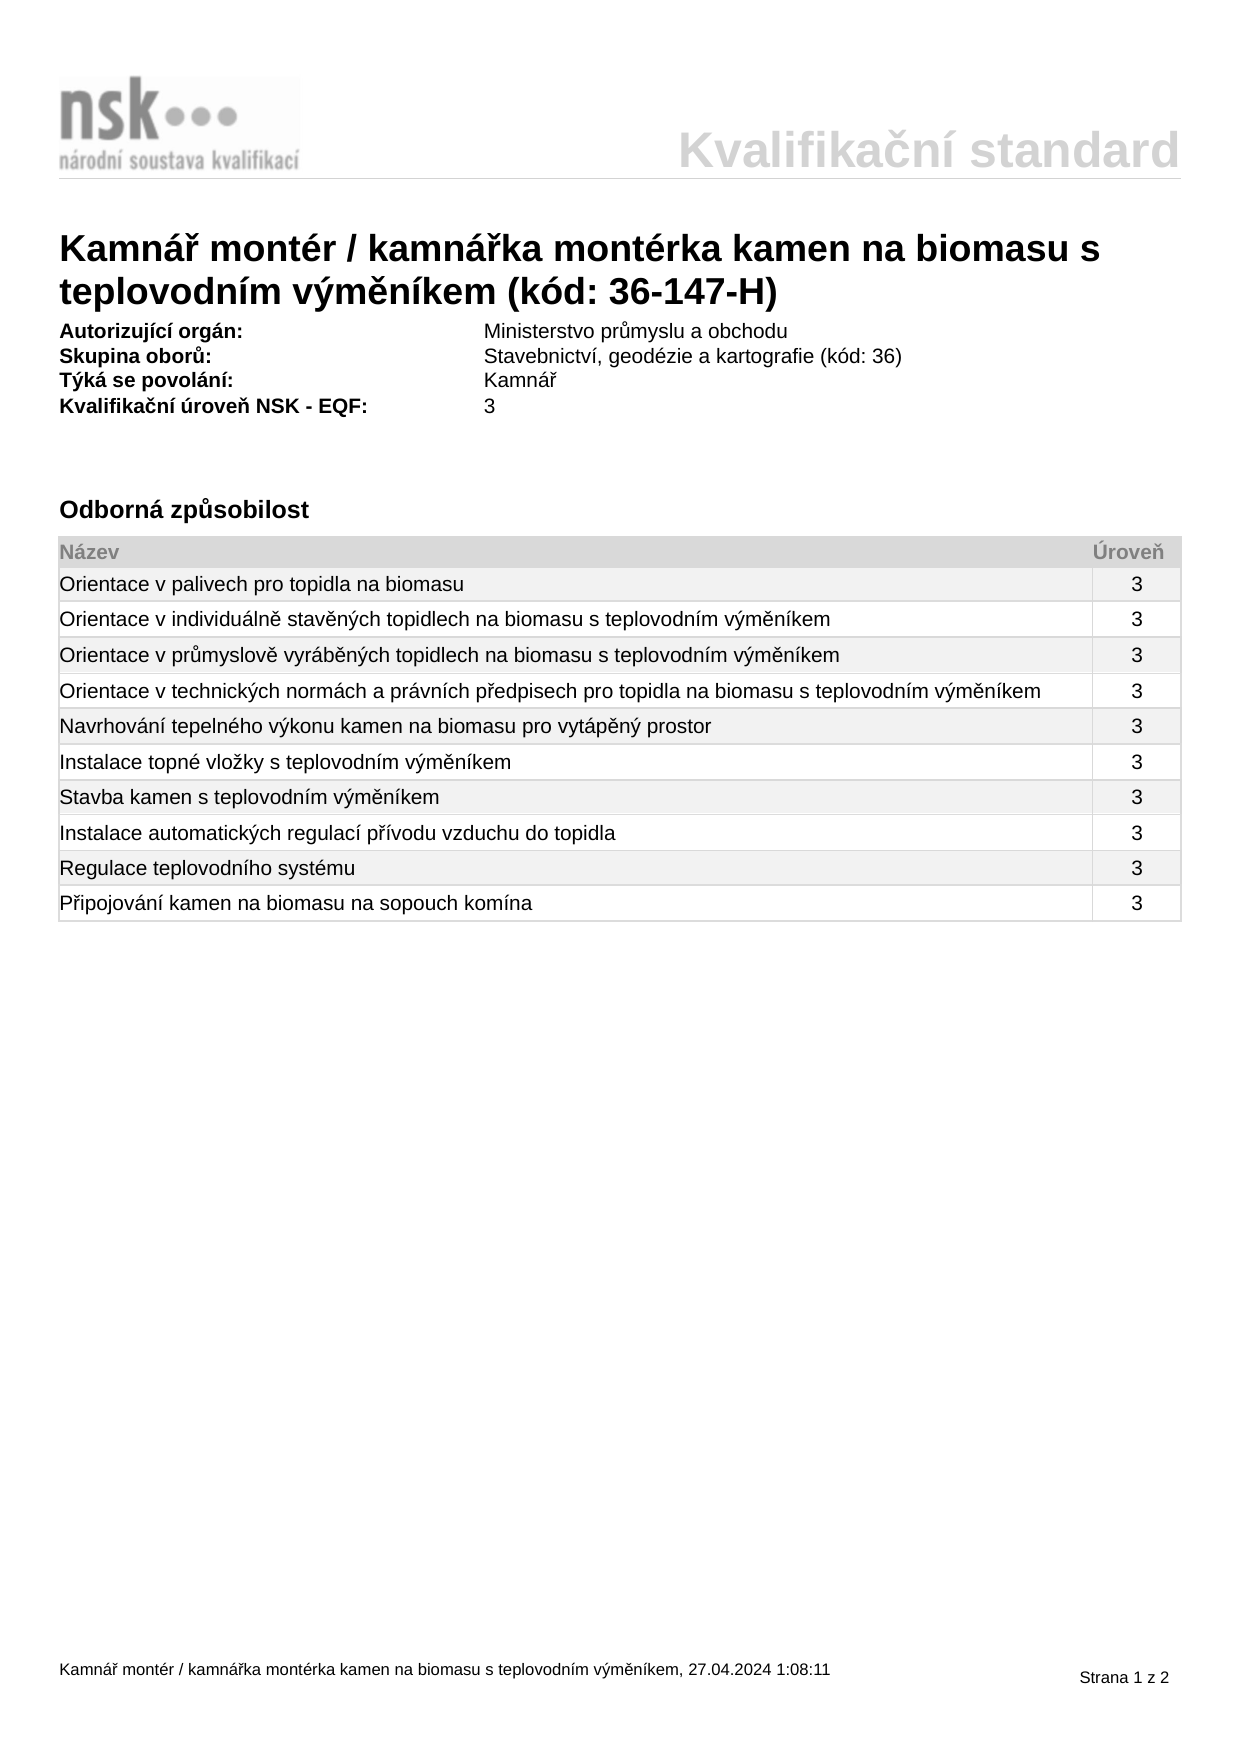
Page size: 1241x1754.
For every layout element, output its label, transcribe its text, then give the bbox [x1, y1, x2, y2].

table_cell [59, 179, 1181, 196]
table_cell [1169, 524, 1181, 536]
table_header [621, 59, 626, 172]
table_cell Ministerstvo průmyslu a obchodu [484, 319, 1181, 344]
table_cell [1093, 1441, 1169, 1659]
picture [58, 59, 621, 172]
table_cell [59, 172, 483, 178]
table_cell [626, 418, 862, 489]
table_cell [1169, 1220, 1181, 1441]
table_cell [1169, 418, 1181, 489]
table_cell 3 [1093, 886, 1180, 920]
table_cell [1169, 1660, 1181, 1696]
table_cell [620, 524, 626, 536]
table_header Kvalifikační standard [626, 59, 1181, 178]
table_cell [626, 313, 862, 319]
table_cell Orientace v průmyslově vyráběných topidlech na biomasu s teplovodním výměníkem [60, 638, 1092, 672]
table_cell [620, 1220, 626, 1441]
table_cell Název [60, 538, 1092, 566]
table_cell [862, 196, 1093, 224]
table_cell [620, 196, 626, 224]
table_cell 3 [1093, 709, 1180, 743]
table_cell [59, 418, 483, 489]
table_cell Kamnář montér / kamnářka montérka kamen na biomasu s teplovodním výměníkem (kód: 36-147-H) [59, 224, 1181, 313]
table_cell [620, 922, 626, 1220]
table_cell Navrhování tepelného výkonu kamen na biomasu pro vytápěný prostor [60, 709, 1092, 743]
table_cell 3 [1093, 602, 1180, 636]
table_cell 3 [484, 394, 1181, 417]
table_cell [59, 1220, 483, 1441]
table_cell [1093, 418, 1169, 489]
table_cell [862, 524, 1093, 536]
table_cell 3 [1093, 781, 1180, 813]
table_cell [484, 172, 620, 178]
table_cell [484, 313, 620, 319]
table_cell [59, 922, 483, 1220]
table_cell [1169, 196, 1181, 224]
table_cell [1093, 524, 1169, 536]
table_cell [1169, 922, 1181, 1220]
table_cell [1093, 1220, 1169, 1441]
table_cell [620, 418, 626, 489]
table_cell Kamnář montér / kamnářka montérka kamen na biomasu s teplovodním výměníkem, 27.04.2024 1:08:11 [59, 1660, 862, 1696]
table_cell Orientace v technických normách a právních předpisech pro topidla na biomasu s teplovodním výměníkem [60, 674, 1092, 707]
table_cell [1093, 922, 1169, 1220]
table_cell Regulace teplovodního systému [60, 851, 1092, 884]
table_cell 3 [1093, 568, 1180, 600]
table_cell Úroveň [1093, 538, 1180, 566]
table_cell Kvalifikační úroveň NSK - EQF: [59, 394, 483, 417]
table_cell [59, 1441, 483, 1659]
table_cell [862, 418, 1093, 489]
table_cell [484, 418, 620, 489]
table_cell Instalace automatických regulací přívodu vzduchu do topidla [60, 815, 1092, 849]
table_cell [626, 524, 862, 536]
table_cell [620, 1441, 626, 1659]
table_cell [626, 922, 862, 1220]
table_cell [626, 1441, 862, 1659]
table_cell Orientace v palivech pro topidla na biomasu [60, 568, 1092, 600]
table_cell Instalace topné vložky s teplovodním výměníkem [60, 745, 1092, 779]
table_cell Orientace v individuálně stavěných topidlech na biomasu s teplovodním výměníkem [60, 602, 1092, 636]
table_cell [1093, 196, 1169, 224]
table_cell [626, 196, 862, 224]
table_cell Skupina oborů: [59, 344, 483, 368]
table_cell Připojování kamen na biomasu na sopouch komína [60, 886, 1092, 920]
table_cell [862, 922, 1093, 1220]
table_cell Týká se povolání: [59, 368, 483, 392]
table_cell [59, 196, 483, 224]
table_cell [484, 524, 620, 536]
table_cell [862, 1441, 1093, 1659]
table_cell [484, 1441, 620, 1659]
table_cell [1169, 313, 1181, 319]
table_cell [862, 1220, 1093, 1441]
table_cell 3 [1093, 745, 1180, 779]
table_cell [59, 524, 483, 536]
table_cell Autorizující orgán: [59, 319, 483, 343]
table_cell [484, 196, 620, 224]
table_cell 3 [1093, 638, 1180, 672]
table_cell Odborná způsobilost [59, 490, 1181, 524]
table_cell 3 [1093, 815, 1180, 849]
table_cell [59, 313, 483, 319]
table_cell [1093, 313, 1169, 319]
table_cell [484, 922, 620, 1220]
table_cell 3 [1093, 851, 1180, 884]
table_cell Stavba kamen s teplovodním výměníkem [60, 781, 1092, 813]
table_cell Strana 1 z 2 [862, 1660, 1169, 1696]
table_cell 3 [1093, 674, 1180, 707]
table_cell Kamnář [484, 368, 1181, 393]
table_cell Stavebnictví, geodézie a kartografie (kód: 36) [484, 344, 1181, 368]
table_cell [626, 1220, 862, 1441]
table_cell [1169, 1441, 1181, 1659]
table_cell [862, 313, 1093, 319]
table_cell [484, 1220, 620, 1441]
